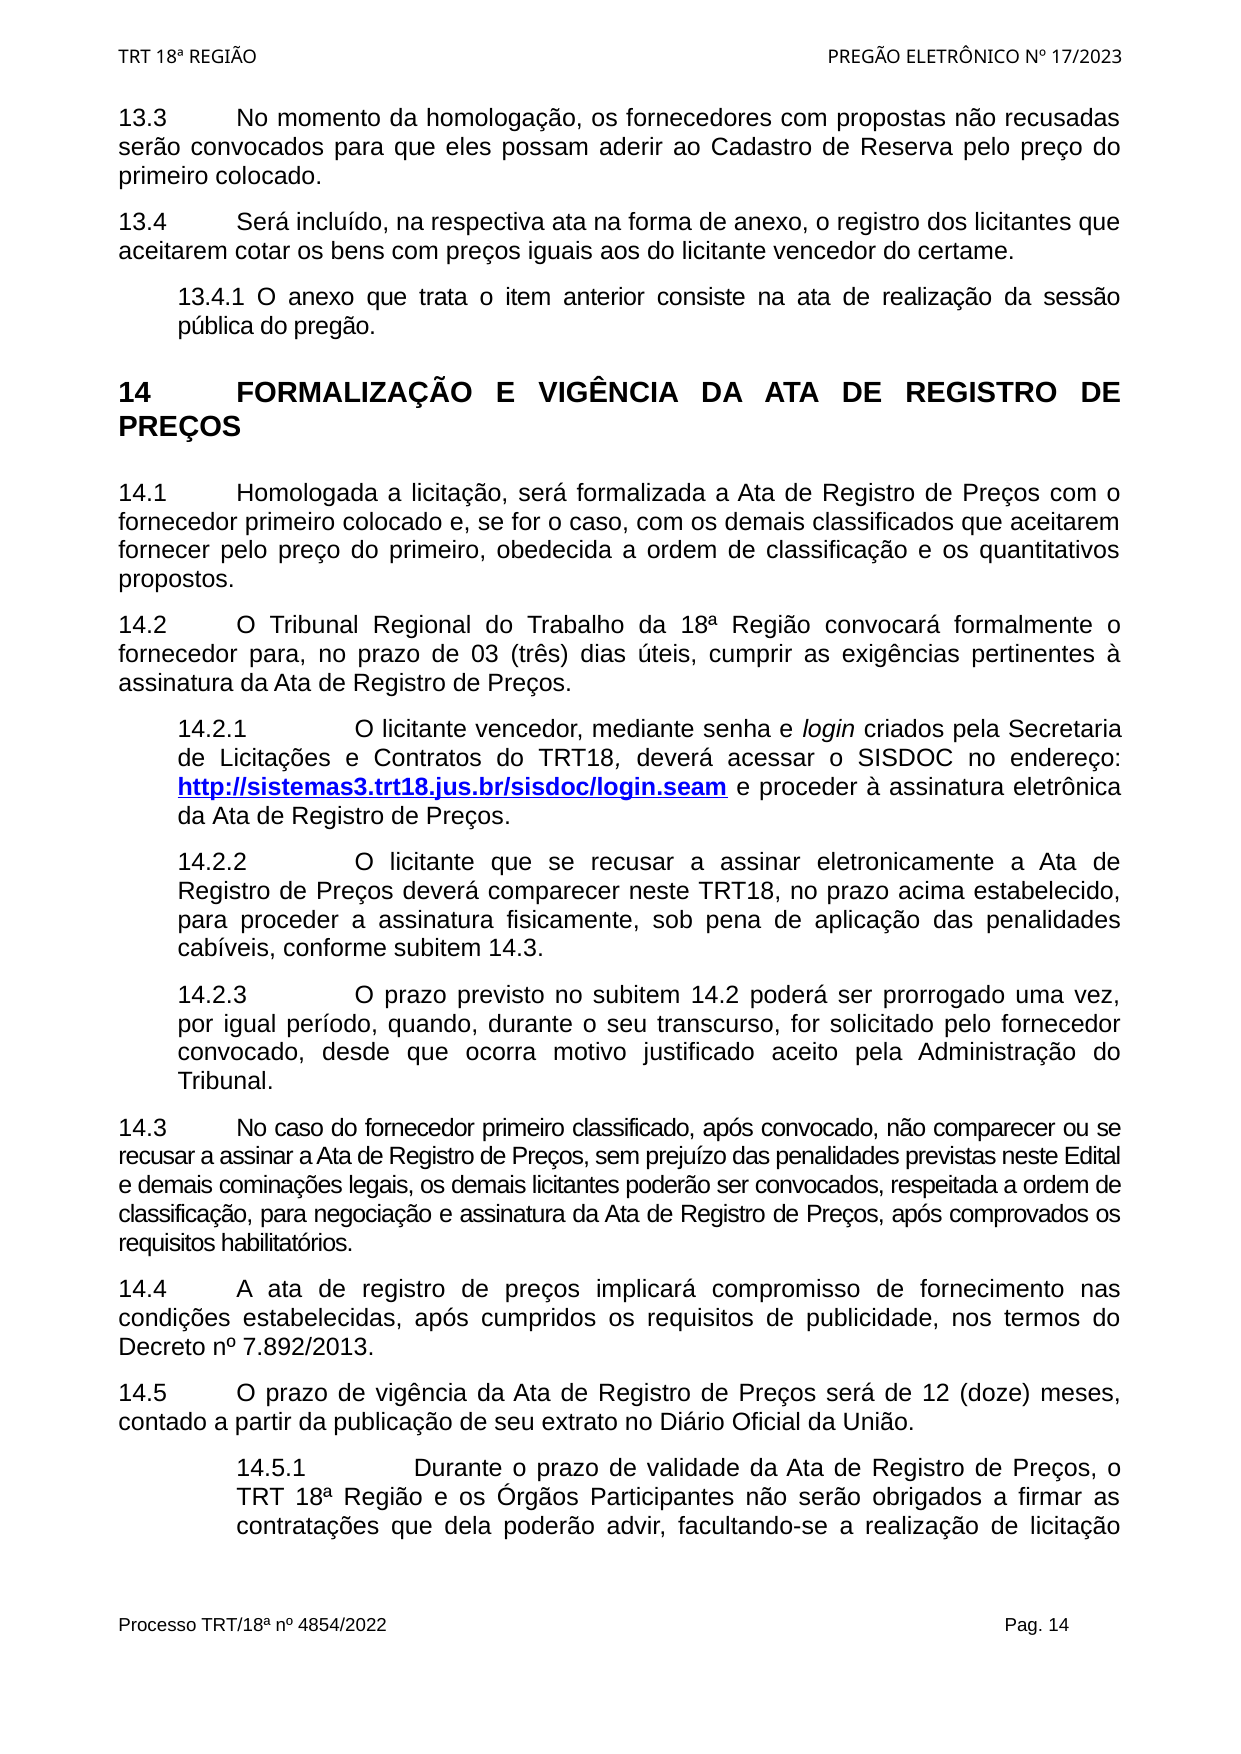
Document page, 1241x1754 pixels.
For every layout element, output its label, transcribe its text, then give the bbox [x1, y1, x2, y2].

text 14.1 Homologada a licitação, será formalizada a Ata de Registro de Preços com o fornecedor primeiro colocado e, se for o caso, com os demais classificados que aceitarem fornecer pelo preço do primeiro, obedecida a ordem de classificação e os quantitativos propostos. [118, 478, 1122, 593]
text 14.2.1 O licitante vencedor, mediante senha e login criados pela Secretaria de Licitações e Contratos do TRT18, deverá acessar o SISDOC no endereço: http://sistemas3.trt18.jus.br/sisdoc/login.seam e proceder à assinatura eletrônica da Ata de Registro de Preços. [177, 714, 1122, 829]
text 14.5 O prazo de vigência da Ata de Registro de Preços será de 12 (doze) meses, contado a partir da publicação de seu extrato no Diário Oficial da União. [118, 1378, 1122, 1435]
text 14.3 No caso do fornecedor primeiro classificado, após convocado, não comparecer ou se recusar a assinar a Ata de Registro de Preços, sem prejuízo das penalidades previstas neste Edital e demais cominações legais, os demais licitantes poderão ser convocados, respeitada a ordem de classificação, para negociação e assinatura da Ata de Registro de Preços, após comprovados os requisitos habilitatórios. [118, 1112, 1122, 1256]
text 13.4.1 O anexo que trata o item anterior consiste na ata de realização da sessão pública do pregão. [177, 282, 1122, 340]
text 14.5.1 Durante o prazo de validade da Ata de Registro de Preços, o TRT 18ª Região e os Órgãos Participantes não serão obrigados a firmar as contratações que dela poderão advir, facultando-se a realização de licitação [236, 1453, 1122, 1539]
text 13.4 Será incluído, na respectiva ata na forma de anexo, o registro dos licitantes que aceitarem cotar os bens com preços iguais aos do licitante vencedor do certame. [118, 207, 1122, 264]
text 14.2 O Tribunal Regional do Trabalho da 18ª Região convocará formalmente o fornecedor para, no prazo de 03 (três) dias úteis, cumprir as exigências pertinentes à assinatura da Ata de Registro de Preços. [118, 610, 1122, 697]
text 13.3 No momento da homologação, os fornecedores com propostas não recusadas serão convocados para que eles possam aderir ao Cadastro de Reserva pelo preço do primeiro colocado. [118, 103, 1122, 189]
list 14.2.2 O licitante que se recusar a assinar eletronicamente a Ata de Registro de Preços deverá comparecer neste TRT18, no prazo acima estabelecido, para proceder a assinatura fisicamente, sob pena de aplicação das penalidades cabíveis, conforme subitem 14.3. [177, 847, 1122, 962]
list 14 FORMALIZAÇÃO E VIGÊNCIA DA ATA DE REGISTRO DE PREÇOS [118, 375, 1122, 442]
text 14.4 A ata de registro de preços implicará compromisso de fornecimento nas condições estabelecidas, após cumpridos os requisitos de publicidade, nos termos do Decreto nº 7.892/2013. [118, 1274, 1122, 1360]
list 14.2.3 O prazo previsto no subitem 14.2 poderá ser prorrogado uma vez, por igual período, quando, durante o seu transcurso, for solicitado pelo fornecedor convocado, desde que ocorra motivo justificado aceito pela Administração do Tribunal. [177, 980, 1122, 1095]
